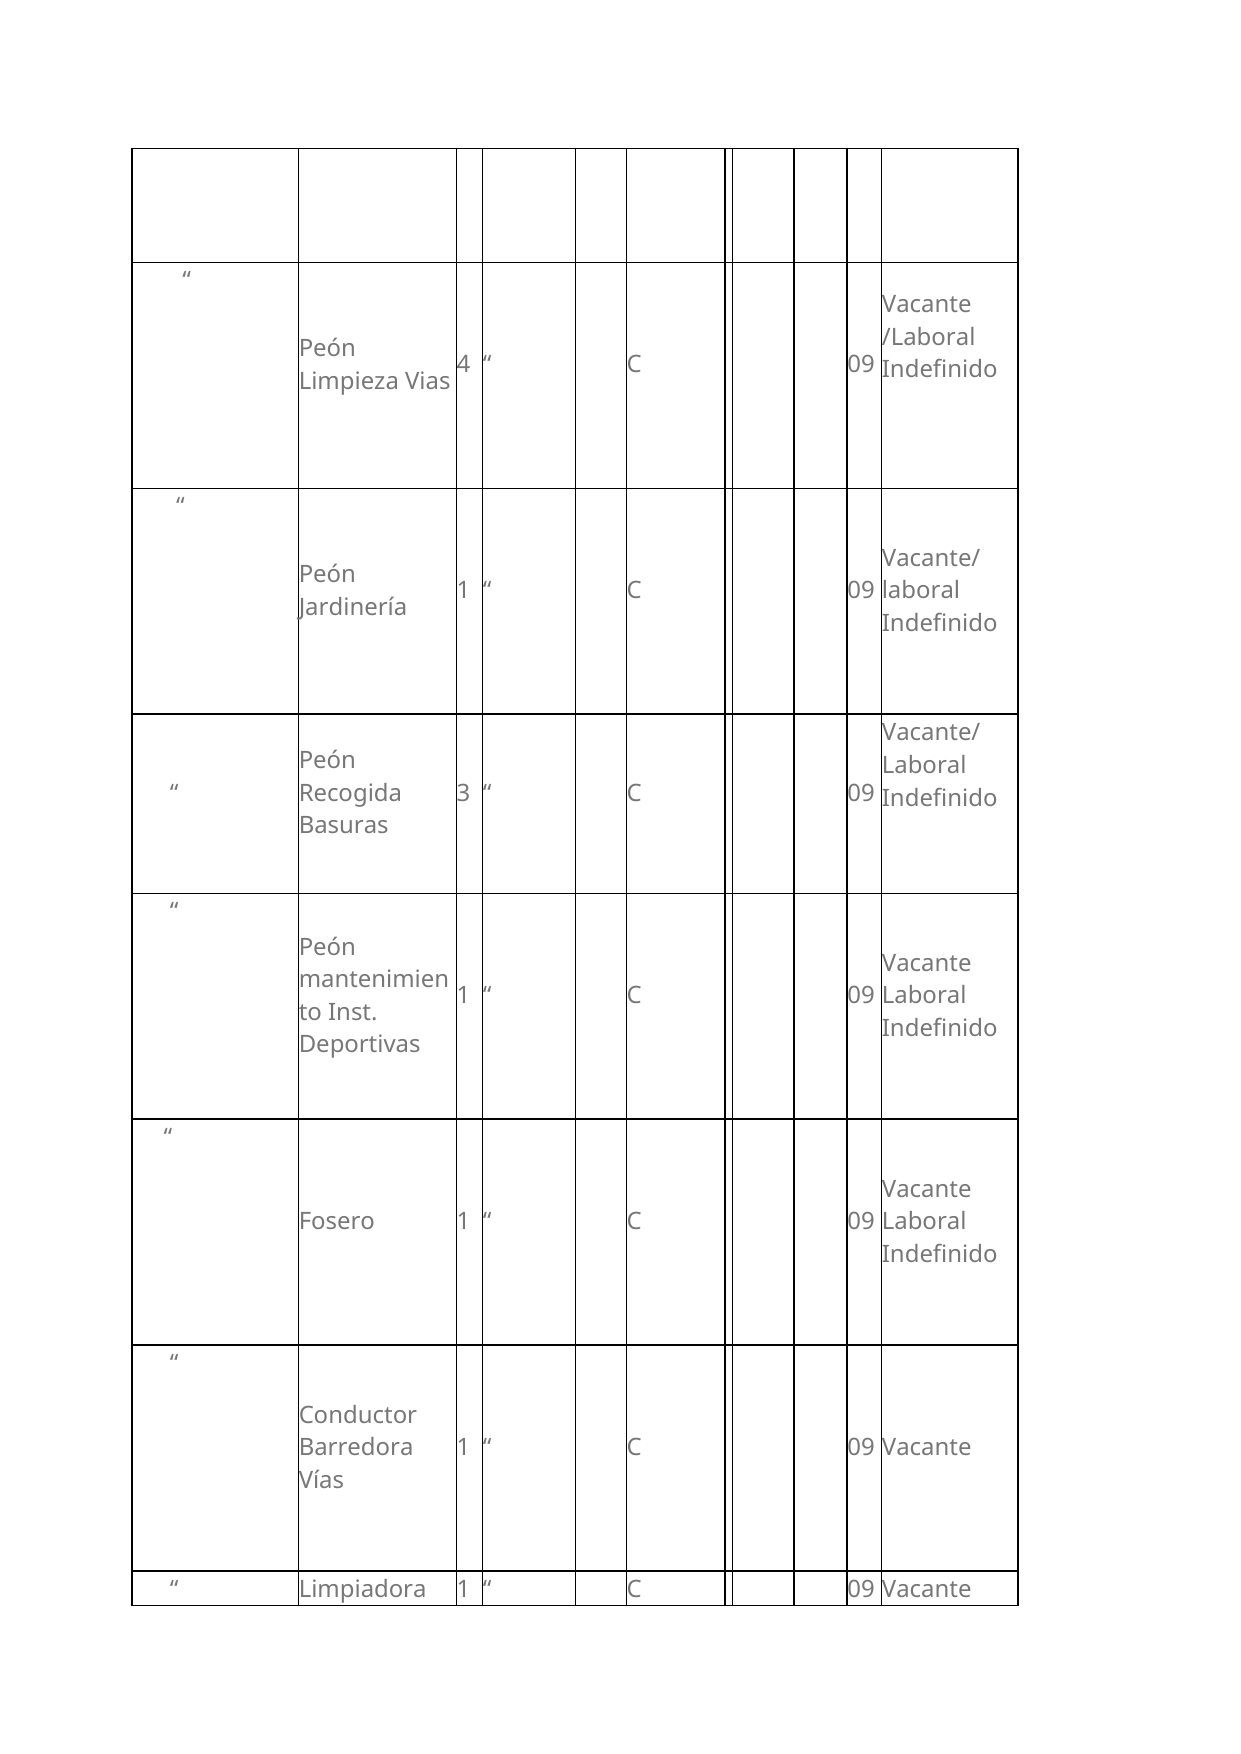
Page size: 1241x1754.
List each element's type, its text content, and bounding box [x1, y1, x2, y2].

table_cell C [627, 1120, 724, 1344]
table_cell “ [483, 894, 575, 1118]
table_cell [576, 263, 626, 487]
table_cell 1 [457, 894, 482, 1118]
table_cell 09 [848, 715, 881, 892]
table_cell “ [133, 263, 298, 487]
table_cell [726, 715, 732, 892]
table_cell Vacante /Laboral Indefinido [882, 263, 1017, 487]
table_cell “ [483, 1346, 575, 1570]
table_cell Vacante/ laboral Indefinido [882, 489, 1017, 713]
table_cell 1 [457, 1120, 482, 1344]
table_cell [483, 149, 575, 261]
table_cell [882, 149, 1017, 261]
table_cell [848, 149, 881, 261]
table_cell C [627, 1572, 724, 1604]
table_cell 1 [457, 1346, 482, 1570]
table_cell “ [483, 489, 575, 713]
table_cell Vacante Laboral Indefinido [882, 894, 1017, 1118]
table_cell [726, 1120, 732, 1344]
table_cell C [627, 894, 724, 1118]
table_cell Vacante [882, 1572, 1017, 1604]
table_cell [795, 149, 846, 261]
table_cell [576, 149, 626, 261]
table_cell Vacante/ Laboral Indefinido [882, 715, 1017, 892]
table_cell 09 [848, 894, 881, 1118]
table_cell 09 [848, 1346, 881, 1570]
table_cell C [627, 263, 724, 487]
table_cell “ [483, 1120, 575, 1344]
table_cell “ [483, 715, 575, 892]
table_cell [726, 894, 732, 1118]
table_cell [576, 1120, 626, 1344]
table_cell [795, 715, 846, 892]
table_cell [576, 715, 626, 892]
table_cell Peón Jardinería [299, 489, 456, 713]
table_cell [733, 1120, 793, 1344]
table_cell Peón mantenimiento Inst. Deportivas [299, 894, 456, 1118]
table_cell [576, 489, 626, 713]
table_cell [795, 894, 846, 1118]
table_cell [133, 149, 298, 261]
table_cell [795, 1572, 846, 1604]
table_cell [733, 894, 793, 1118]
table_cell “ [133, 894, 298, 1118]
table_cell [733, 263, 793, 487]
table_cell [733, 715, 793, 892]
table_cell “ [133, 715, 298, 892]
table_cell 3 [457, 715, 482, 892]
table_cell [726, 489, 732, 713]
table_cell Vacante Laboral Indefinido [882, 1120, 1017, 1344]
table_cell “ [133, 1120, 298, 1344]
table_cell [733, 1346, 793, 1570]
table_cell [726, 149, 732, 261]
table_cell C [627, 1346, 724, 1570]
table_cell [457, 149, 482, 261]
table_cell Peón Limpieza Vias [299, 263, 456, 487]
table_cell [299, 149, 456, 261]
table_cell [576, 1572, 626, 1604]
table_cell 1 [457, 1572, 482, 1604]
table_cell 1 [457, 489, 482, 713]
table_cell 09 [848, 1572, 881, 1604]
table_cell Peón Recogida Basuras [299, 715, 456, 892]
table_cell [795, 263, 846, 487]
table_cell [733, 1572, 793, 1604]
table_cell C [627, 715, 724, 892]
table_cell 09 [848, 489, 881, 713]
table_cell [733, 149, 793, 261]
table_cell 09 [848, 1120, 881, 1344]
table_cell [726, 1572, 732, 1604]
table_cell “ [133, 1346, 298, 1570]
table_cell “ [483, 263, 575, 487]
table_cell [726, 1346, 732, 1570]
table_cell Vacante [882, 1346, 1017, 1570]
table_cell [733, 489, 793, 713]
table_cell [795, 1120, 846, 1344]
table_cell Fosero [299, 1120, 456, 1344]
table_cell [576, 894, 626, 1118]
table_cell 4 [457, 263, 482, 487]
table_cell “ [133, 1572, 298, 1604]
table_cell C [627, 489, 724, 713]
table_cell [726, 263, 732, 487]
table_cell [795, 1346, 846, 1570]
table_cell 09 [848, 263, 881, 487]
table_cell Limpiadora [299, 1572, 456, 1604]
table_cell “ [483, 1572, 575, 1604]
table_cell “ [133, 489, 298, 713]
table_cell [795, 489, 846, 713]
table_cell [576, 1346, 626, 1570]
table_cell [627, 149, 724, 261]
table_cell Conductor Barredora Vías [299, 1346, 456, 1570]
